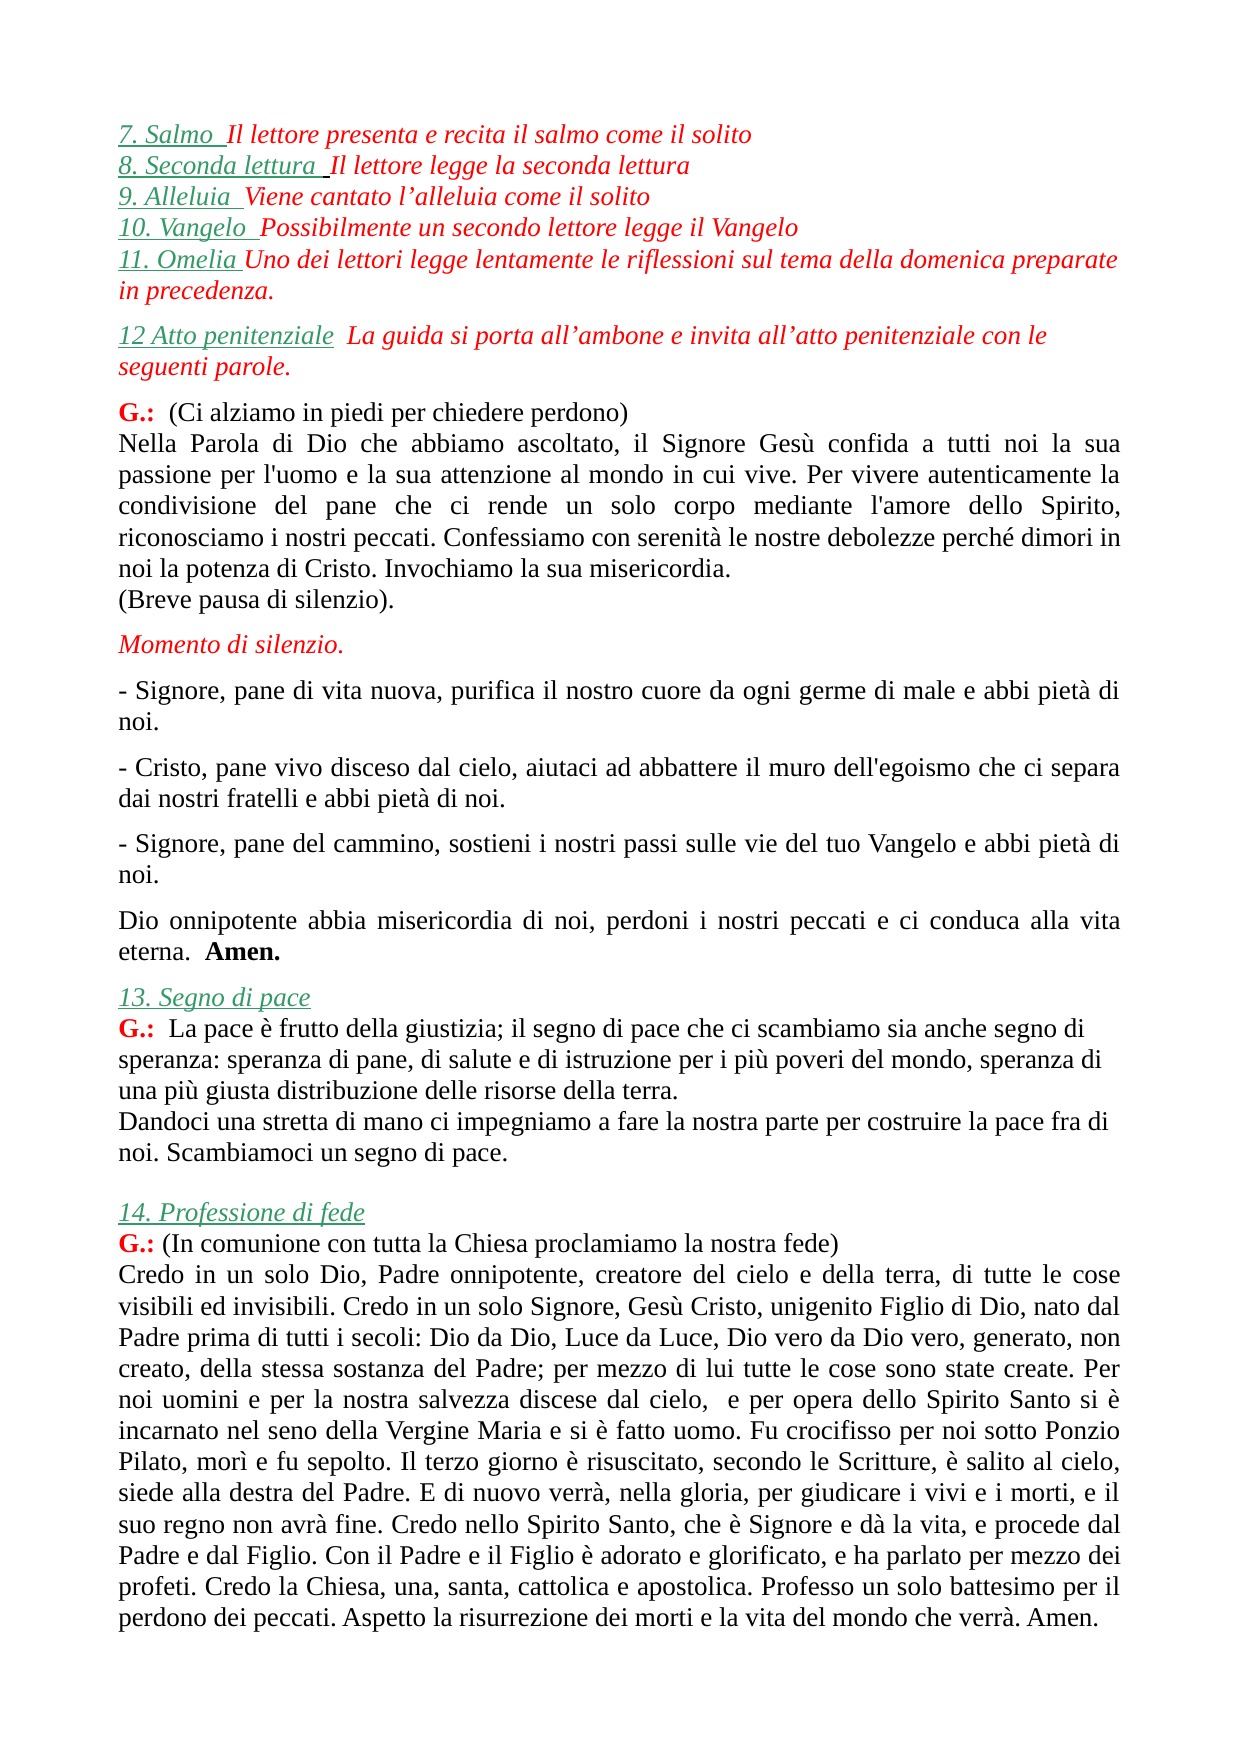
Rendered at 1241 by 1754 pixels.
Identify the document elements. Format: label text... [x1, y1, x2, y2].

text 14. Professione di fede [118, 1196, 1122, 1227]
text Dandoci una stretta di mano ci impegniamo a fare la nostra parte per costruire la pace fra di noi. Scambiamoci un segno di pace. [118, 1105, 1122, 1167]
text - Signore, pane del cammino, sostieni i nostri passi sulle vie del tuo Vangelo e abbi pietà di noi. [118, 827, 1122, 889]
text - Signore, pane di vita nuova, purifica il nostro cuore da ogni germe di male e abbi pietà di noi. [118, 674, 1122, 736]
text 7. Salmo Il lettore presenta e recita il salmo come il solito [118, 118, 1122, 149]
text 8. Seconda lettura Il lettore legge la seconda lettura [118, 149, 1122, 180]
text G.: (In comunione con tutta la Chiesa proclamiamo la nostra fede) [118, 1227, 1122, 1258]
text G.: (Ci alziamo in piedi per chiedere perdono) [118, 396, 1122, 427]
text Credo in un solo Dio, Padre onnipotente, creatore del cielo e della terra, di tutte le cose visibili ed invisibili. Credo in un solo Signore, Gesù Cristo, unigenito Figlio di Dio, nato dal Padre prima di tutti i secoli: Dio da Dio, Luce da Luce, Dio vero da Dio vero, generato, non creato, della stessa sostanza del Padre; per mezzo di lui tutte le cose sono state create. Per noi uomini e per la nostra salvezza discese dal cielo, e per opera dello Spirito Santo si è incarnato nel seno della Vergine Maria e si è fatto uomo. Fu crocifisso per noi sotto Ponzio Pilato, morì e fu sepolto. Il terzo giorno è risuscitato, secondo le Scritture, è salito al cielo, siede alla destra del Padre. E di nuovo verrà, nella gloria, per giudicare i vivi e i morti, e il suo regno non avrà fine. Credo nello Spirito Santo, che è Signore e dà la vita, e procede dal Padre e dal Figlio. Con il Padre e il Figlio è adorato e glorificato, e ha parlato per mezzo dei profeti. Credo la Chiesa, una, santa, cattolica e apostolica. Professo un solo battesimo per il perdono dei peccati. Aspetto la risurrezione dei morti e la vita del mondo che verrà. Amen. [118, 1258, 1122, 1632]
text (Breve pausa di silenzio). [118, 583, 1122, 614]
text G.: La pace è frutto della giustizia; il segno di pace che ci scambiamo sia anche segno di speranza: speranza di pane, di salute e di istruzione per i più poveri del mondo, speranza di una più giusta distribuzione delle risorse della terra. [118, 1012, 1122, 1105]
text 10. Vangelo Possibilmente un secondo lettore legge il Vangelo [118, 212, 1122, 243]
text Nella Parola di Dio che abbiamo ascoltato, il Signore Gesù confida a tutti noi la sua passione per l'uomo e la sua attenzione al mondo in cui vive. Per vivere autenticamente la condivisione del pane che ci rende un solo corpo mediante l'amore dello Spirito, riconosciamo i nostri peccati. Confessiamo con serenità le nostre debolezze perché dimori in noi la potenza di Cristo. Invochiamo la sua misericordia. [118, 427, 1122, 583]
text 11. Omelia Uno dei lettori legge lentamente le riflessioni sul tema della domenica preparate in precedenza. [118, 243, 1122, 305]
text Dio onnipotente abbia misericordia di noi, perdoni i nostri peccati e ci conduca alla vita eterna. Amen. [118, 904, 1122, 966]
text Momento di silenzio. [118, 628, 1122, 659]
text - Cristo, pane vivo disceso dal cielo, aiutaci ad abbattere il muro dell'egoismo che ci separa dai nostri fratelli e abbi pietà di noi. [118, 751, 1122, 813]
text 13. Segno di pace [118, 981, 1122, 1012]
text 9. Alleluia Viene cantato l’alleluia come il solito [118, 180, 1122, 212]
text 12 Atto penitenziale La guida si porta all’ambone e invita all’atto penitenziale con le seguenti parole. [118, 319, 1122, 382]
